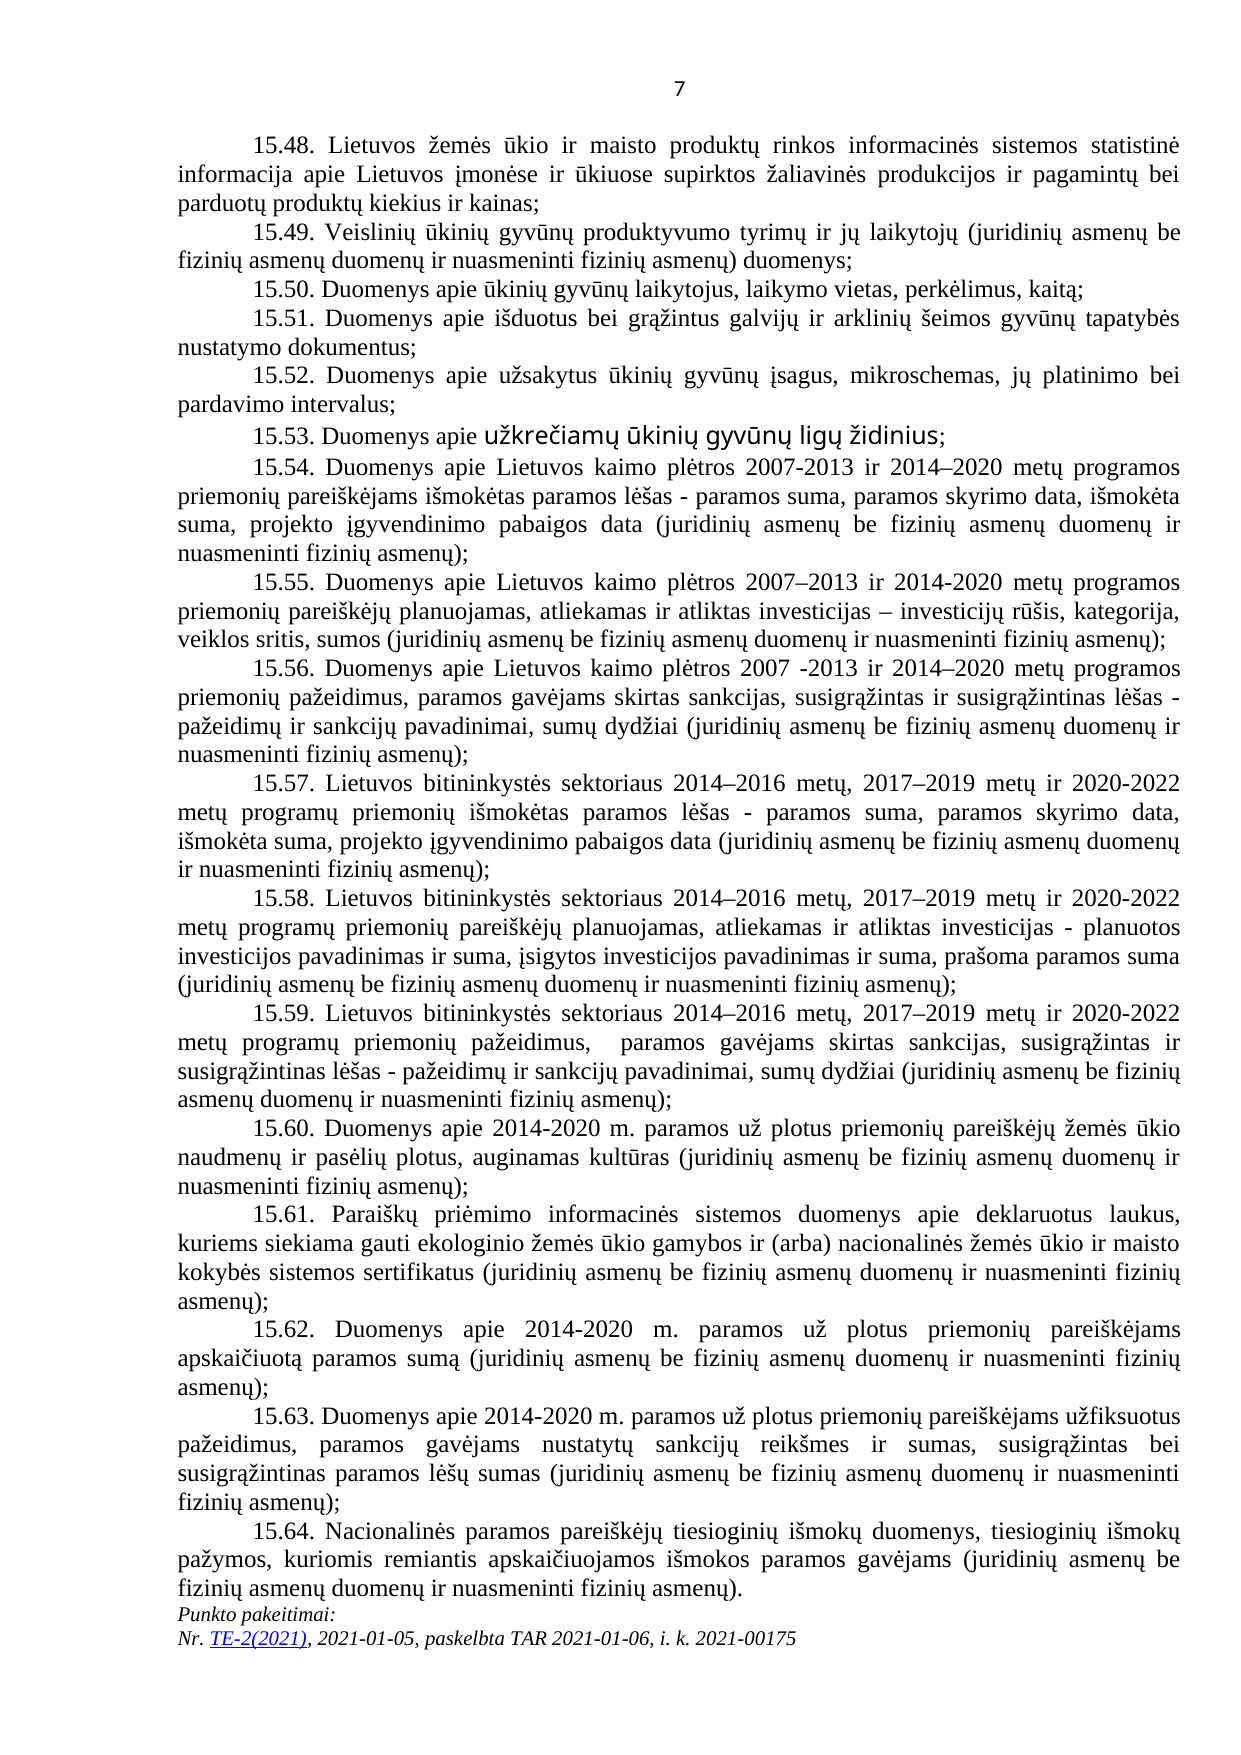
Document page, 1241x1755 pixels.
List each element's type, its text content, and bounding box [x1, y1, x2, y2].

text 15.62. Duomenys apie 2014-2020 m. paramos už plotus priemonių pareiškėjams apskaičiuotą paramos sumą (juridinių asmenų be fizinių asmenų duomenų ir nuasmeninti fizinių asmenų); [177, 1314, 1181, 1401]
text 15.56. Duomenys apie Lietuvos kaimo plėtros 2007 -2013 ir 2014–2020 metų programos priemonių pažeidimus, paramos gavėjams skirtas sankcijas, susigrąžintas ir susigrąžintinas lėšas - pažeidimų ir sankcijų pavadinimai, sumų dydžiai (juridinių asmenų be fizinių asmenų duomenų ir nuasmeninti fizinių asmenų); [177, 653, 1181, 768]
text 15.55. Duomenys apie Lietuvos kaimo plėtros 2007–2013 ir 2014-2020 metų programos priemonių pareiškėjų planuojamas, atliekamas ir atliktas investicijas – investicijų rūšis, kategorija, veiklos sritis, sumos (juridinių asmenų be fizinių asmenų duomenų ir nuasmeninti fizinių asmenų); [177, 567, 1181, 653]
text 15.60. Duomenys apie 2014-2020 m. paramos už plotus priemonių pareiškėjų žemės ūkio naudmenų ir pasėlių plotus, auginamas kultūras (juridinių asmenų be fizinių asmenų duomenų ir nuasmeninti fizinių asmenų); [177, 1113, 1181, 1199]
text 15.49. Veislinių ūkinių gyvūnų produktyvumo tyrimų ir jų laikytojų (juridinių asmenų be fizinių asmenų duomenų ir nuasmeninti fizinių asmenų) duomenys; [177, 217, 1181, 274]
text 15.50. Duomenys apie ūkinių gyvūnų laikytojus, laikymo vietas, perkėlimus, kaitą; [177, 274, 1181, 303]
text 15.61. Paraiškų priėmimo informacinės sistemos duomenys apie deklaruotus laukus, kuriems siekiama gauti ekologinio žemės ūkio gamybos ir (arba) nacionalinės žemės ūkio ir maisto kokybės sistemos sertifikatus (juridinių asmenų be fizinių asmenų duomenų ir nuasmeninti fizinių asmenų); [177, 1199, 1181, 1314]
text Nr. TE-2(2021), 2021-01-05, paskelbta TAR 2021-01-06, i. k. 2021-00175 [177, 1626, 1181, 1650]
text 15.57. Lietuvos bitininkystės sektoriaus 2014–2016 metų, 2017–2019 metų ir 2020-2022 metų programų priemonių išmokėtas paramos lėšas - paramos suma, paramos skyrimo data, išmokėta suma, projekto įgyvendinimo pabaigos data (juridinių asmenų be fizinių asmenų duomenų ir nuasmeninti fizinių asmenų); [177, 768, 1181, 883]
text Punkto pakeitimai: [177, 1602, 1181, 1626]
text 15.59. Lietuvos bitininkystės sektoriaus 2014–2016 metų, 2017–2019 metų ir 2020-2022 metų programų priemonių pažeidimus, paramos gavėjams skirtas sankcijas, susigrąžintas ir susigrąžintinas lėšas - pažeidimų ir sankcijų pavadinimai, sumų dydžiai (juridinių asmenų be fizinių asmenų duomenų ir nuasmeninti fizinių asmenų); [177, 998, 1181, 1113]
text 15.54. Duomenys apie Lietuvos kaimo plėtros 2007-2013 ir 2014–2020 metų programos priemonių pareiškėjams išmokėtas paramos lėšas - paramos suma, paramos skyrimo data, išmokėta suma, projekto įgyvendinimo pabaigos data (juridinių asmenų be fizinių asmenų duomenų ir nuasmeninti fizinių asmenų); [177, 452, 1181, 567]
text 15.51. Duomenys apie išduotus bei grąžintus galvijų ir arklinių šeimos gyvūnų tapatybės nustatymo dokumentus; [177, 303, 1181, 361]
text 15.53. Duomenys apie užkrečiamų ūkinių gyvūnų ligų židinius; [177, 418, 1181, 452]
text 15.48. Lietuvos žemės ūkio ir maisto produktų rinkos informacinės sistemos statistinė informacija apie Lietuvos įmonėse ir ūkiuose supirktos žaliavinės produkcijos ir pagamintų bei parduotų produktų kiekius ir kainas; [177, 131, 1181, 217]
text 15.64. Nacionalinės paramos pareiškėjų tiesioginių išmokų duomenys, tiesioginių išmokų pažymos, kuriomis remiantis apskaičiuojamos išmokos paramos gavėjams (juridinių asmenų be fizinių asmenų duomenų ir nuasmeninti fizinių asmenų). [177, 1516, 1181, 1602]
text 15.58. Lietuvos bitininkystės sektoriaus 2014–2016 metų, 2017–2019 metų ir 2020-2022 metų programų priemonių pareiškėjų planuojamas, atliekamas ir atliktas investicijas - planuotos investicijos pavadinimas ir suma, įsigytos investicijos pavadinimas ir suma, prašoma paramos suma (juridinių asmenų be fizinių asmenų duomenų ir nuasmeninti fizinių asmenų); [177, 883, 1181, 998]
text 15.52. Duomenys apie užsakytus ūkinių gyvūnų įsagus, mikroschemas, jų platinimo bei pardavimo intervalus; [177, 361, 1181, 418]
text 15.63. Duomenys apie 2014-2020 m. paramos už plotus priemonių pareiškėjams užfiksuotus pažeidimus, paramos gavėjams nustatytų sankcijų reikšmes ir sumas, susigrąžintas bei susigrąžintinas paramos lėšų sumas (juridinių asmenų be fizinių asmenų duomenų ir nuasmeninti fizinių asmenų); [177, 1401, 1181, 1516]
